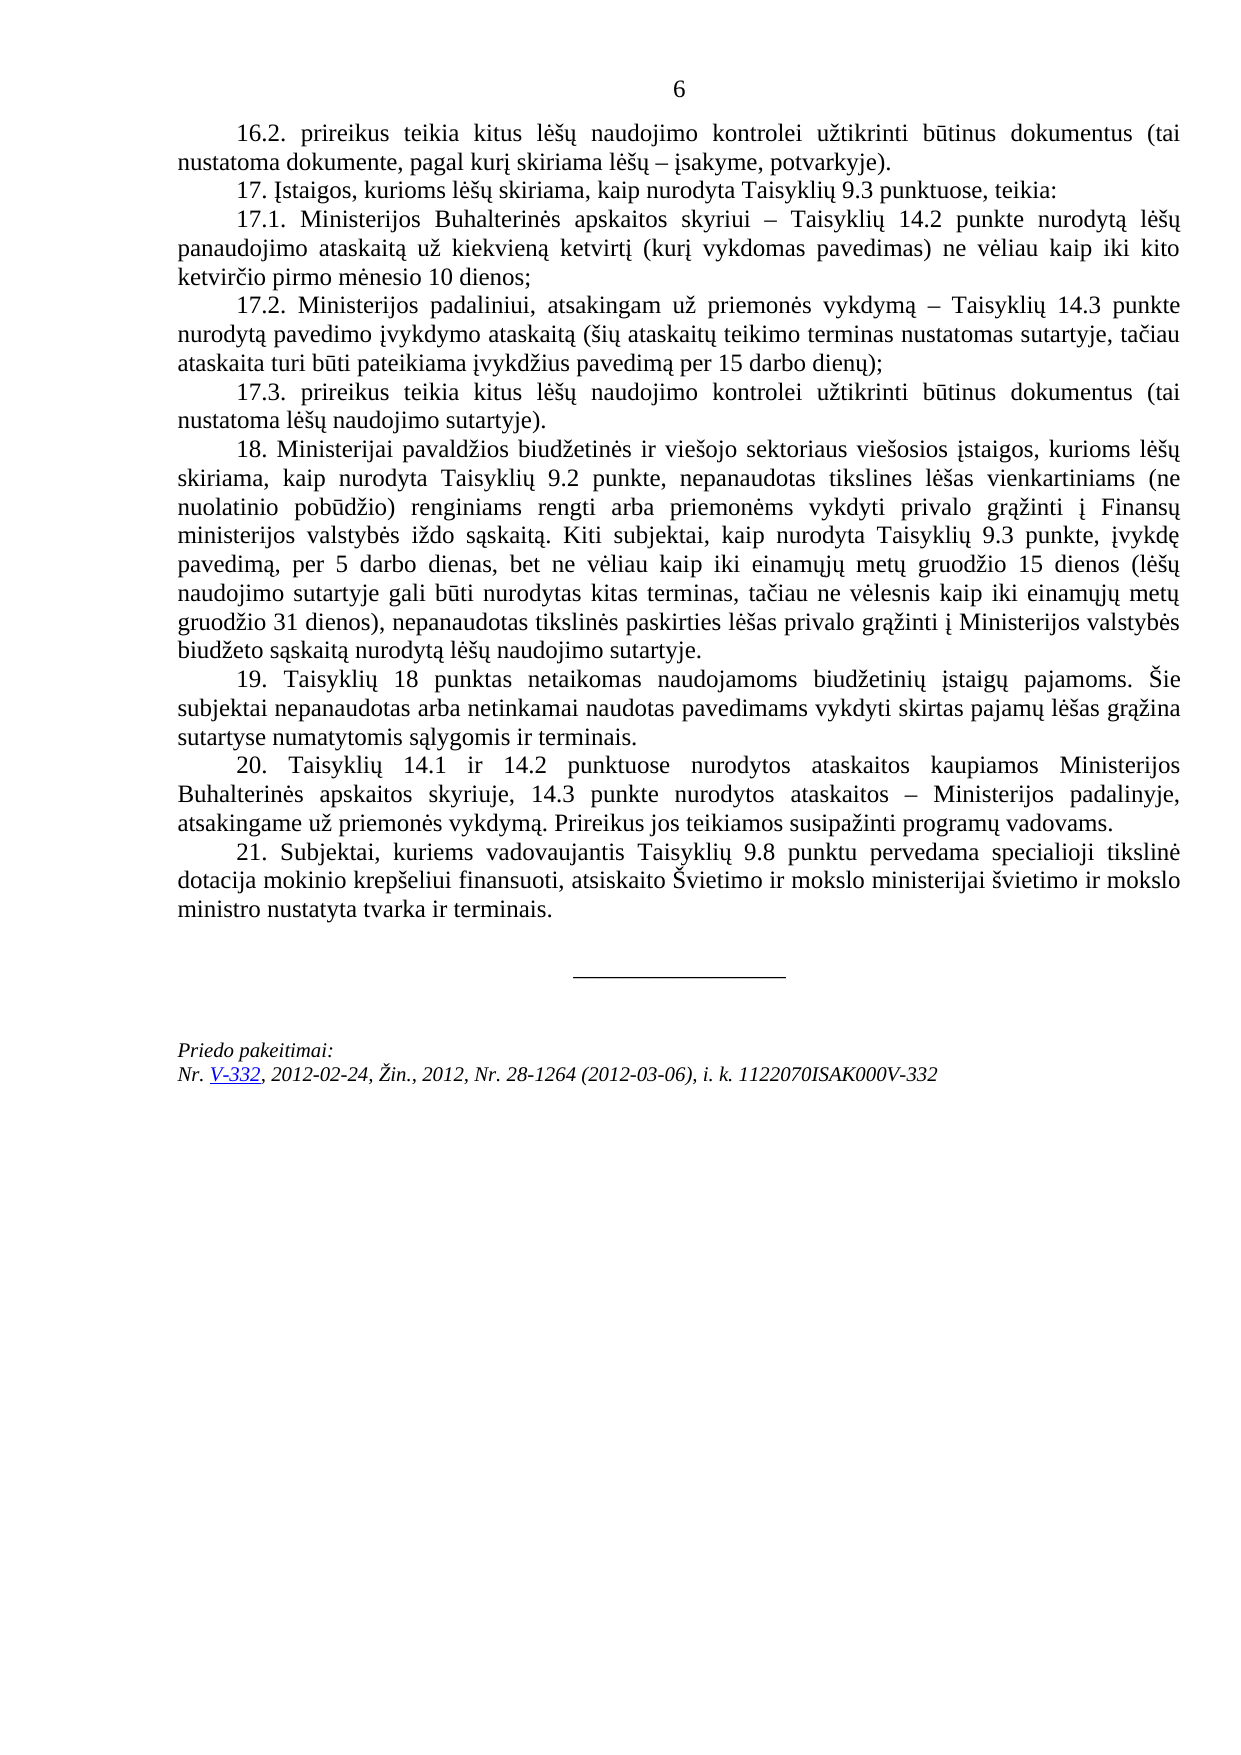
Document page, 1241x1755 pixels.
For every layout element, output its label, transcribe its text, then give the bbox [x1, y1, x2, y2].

text 18. Ministerijai pavaldžios biudžetinės ir viešojo sektoriaus viešosios įstaigos, kurioms lėšų skiriama, kaip nurodyta Taisyklių 9.2 punkte, nepanaudotas tikslines lėšas vienkartiniams (ne nuolatinio pobūdžio) renginiams rengti arba priemonėms vykdyti privalo grąžinti į Finansų ministerijos valstybės iždo sąskaitą. Kiti subjektai, kaip nurodyta Taisyklių 9.3 punkte, įvykdę pavedimą, per 5 darbo dienas, bet ne vėliau kaip iki einamųjų metų gruodžio 15 dienos (lėšų naudojimo sutartyje gali būti nurodytas kitas terminas, tačiau ne vėlesnis kaip iki einamųjų metų gruodžio 31 dienos), nepanaudotas tikslinės paskirties lėšas privalo grąžinti į Ministerijos valstybės biudžeto sąskaitą nurodytą lėšų naudojimo sutartyje. [177, 434, 1181, 664]
text 17.3. prireikus teikia kitus lėšų naudojimo kontrolei užtikrinti būtinus dokumentus (tai nustatoma lėšų naudojimo sutartyje). [177, 377, 1181, 434]
text 17. Įstaigos, kurioms lėšų skiriama, kaip nurodyta Taisyklių 9.3 punktuose, teikia: [177, 176, 1181, 204]
text 17.2. Ministerijos padaliniui, atsakingam už priemonės vykdymą – Taisyklių 14.3 punkte nurodytą pavedimo įvykdymo ataskaitą (šių ataskaitų teikimo terminas nustatomas sutartyje, tačiau ataskaita turi būti pateikiama įvykdžius pavedimą per 15 darbo dienų); [177, 291, 1181, 377]
text 20. Taisyklių 14.1 ir 14.2 punktuose nurodytos ataskaitos kaupiamos Ministerijos Buhalterinės apskaitos skyriuje, 14.3 punkte nurodytos ataskaitos – Ministerijos padalinyje, atsakingame už priemonės vykdymą. Prireikus jos teikiamos susipažinti programų vadovams. [177, 751, 1181, 837]
text 17.1. Ministerijos Buhalterinės apskaitos skyriui – Taisyklių 14.2 punkte nurodytą lėšų panaudojimo ataskaitą už kiekvieną ketvirtį (kurį vykdomas pavedimas) ne vėliau kaip iki kito ketvirčio pirmo mėnesio 10 dienos; [177, 204, 1181, 291]
text 21. Subjektai, kuriems vadovaujantis Taisyklių 9.8 punktu pervedama specialioji tikslinė dotacija mokinio krepšeliui finansuoti, atsiskaito Švietimo ir mokslo ministerijai švietimo ir mokslo ministro nustatyta tvarka ir terminais. [177, 837, 1181, 923]
text Priedo pakeitimai: [177, 1038, 1181, 1062]
text 16.2. prireikus teikia kitus lėšų naudojimo kontrolei užtikrinti būtinus dokumentus (tai nustatoma dokumente, pagal kurį skiriama lėšų – įsakyme, potvarkyje). [177, 118, 1181, 176]
text 19. Taisyklių 18 punktas netaikomas naudojamoms biudžetinių įstaigų pajamoms. Šie subjektai nepanaudotas arba netinkamai naudotas pavedimams vykdyti skirtas pajamų lėšas grąžina sutartyse numatytomis sąlygomis ir terminais. [177, 664, 1181, 751]
text _________________ [177, 952, 1181, 981]
text Nr. V-332, 2012-02-24, Žin., 2012, Nr. 28-1264 (2012-03-06), i. k. 1122070ISAK000V-332 [177, 1062, 1181, 1086]
